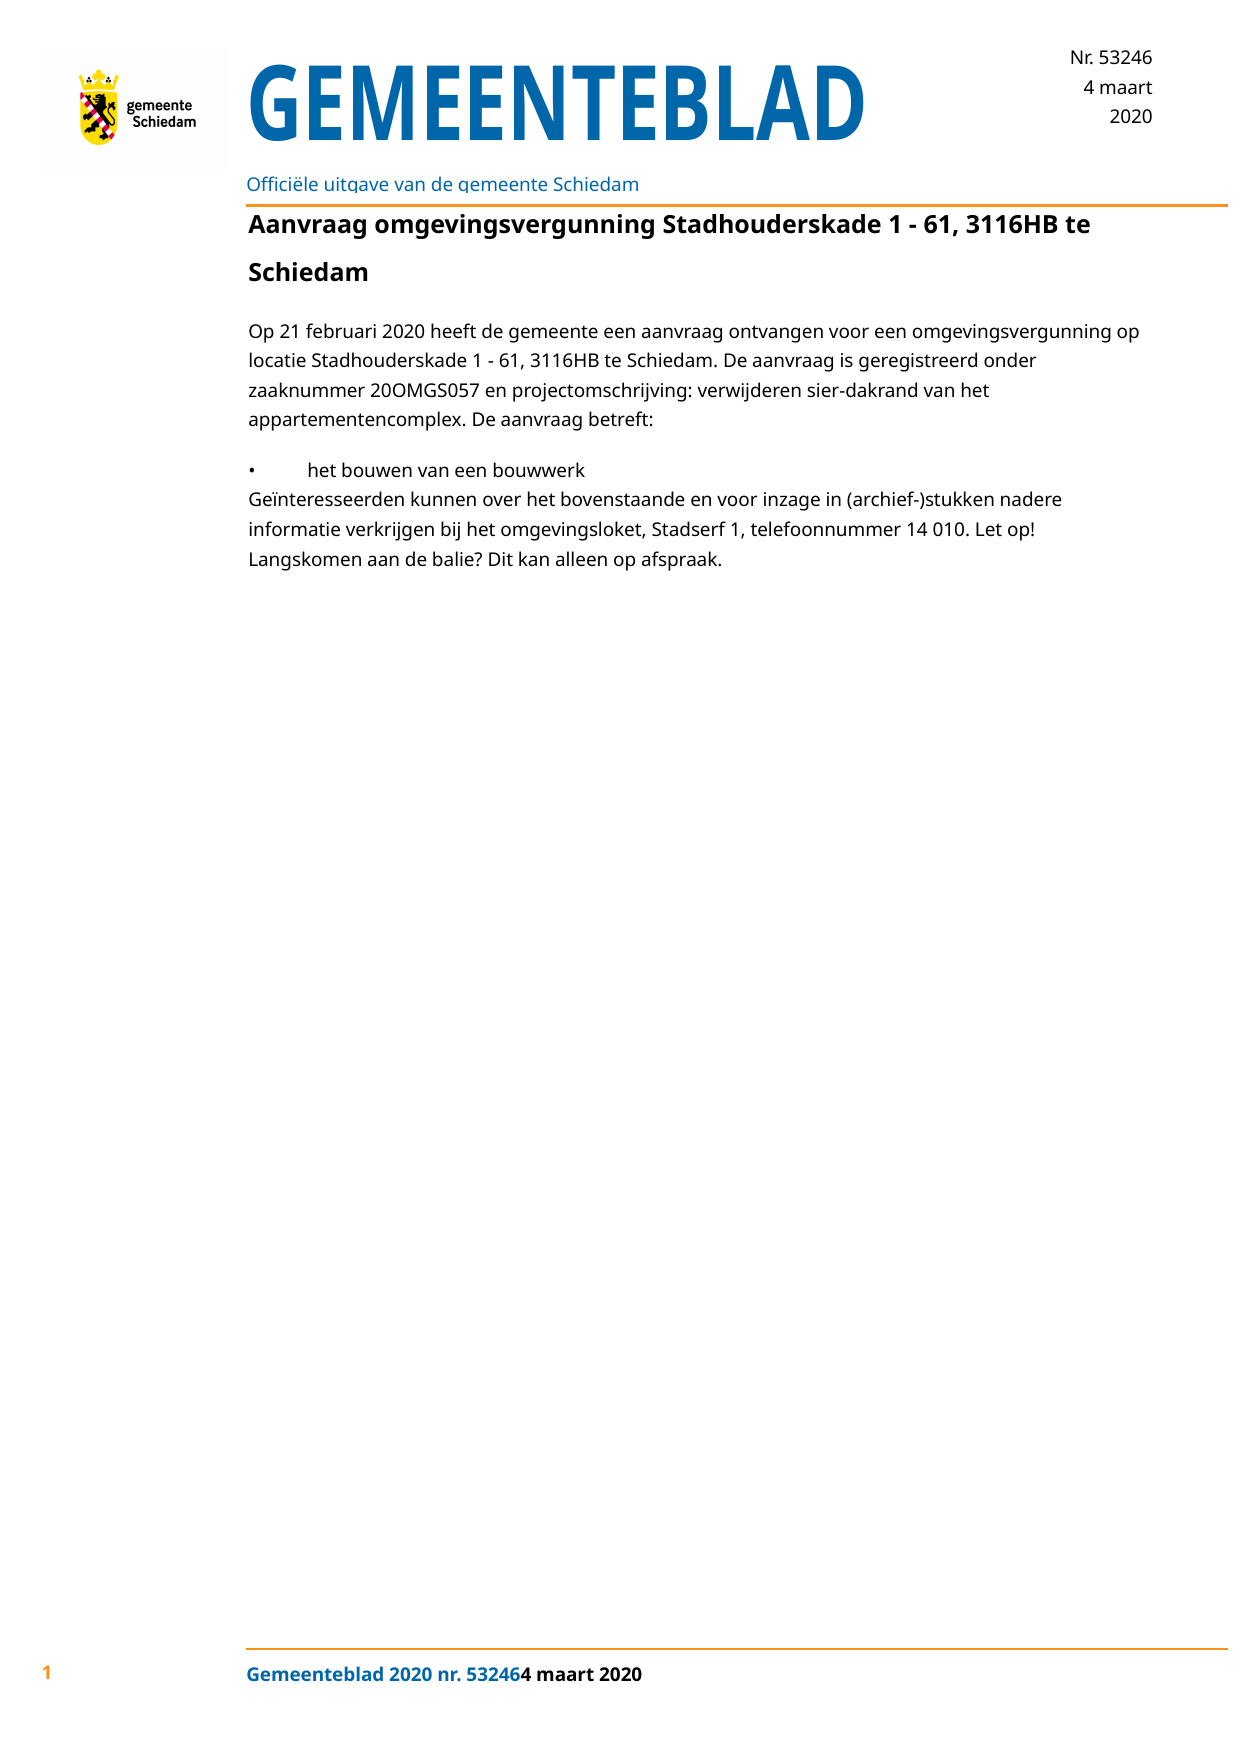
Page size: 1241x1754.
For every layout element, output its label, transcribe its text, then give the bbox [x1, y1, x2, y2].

picture [41, 47, 231, 172]
text Op 21 februari 2020 heeft de gemeente een aanvraag ontvangen voor een omgevingsvergunning op locatie Stadhouderskade 1 - 61, 3116HB te Schiedam. De aanvraag is geregistreerd onder zaaknummer 20OMGS057 en projectomschrijving: verwijderen sier-dakrand van het appartementencomplex. De aanvraag betreft: [248, 318, 1152, 432]
list het bouwen van een bouwwerk [248, 457, 1152, 483]
text Aanvraag omgevingsvergunning Stadhouderskade 1 - 61, 3116HB te Schiedam [248, 207, 1152, 288]
text Geïnteresseerden kunnen over het bovenstaande en voor inzage in (archief-)stukken nadere informatie verkrijgen bij het omgevingsloket, Stadserf 1, telefoonnummer 14 010. Let op! Langskomen aan de balie? Dit kan alleen op afspraak. [248, 487, 1152, 572]
